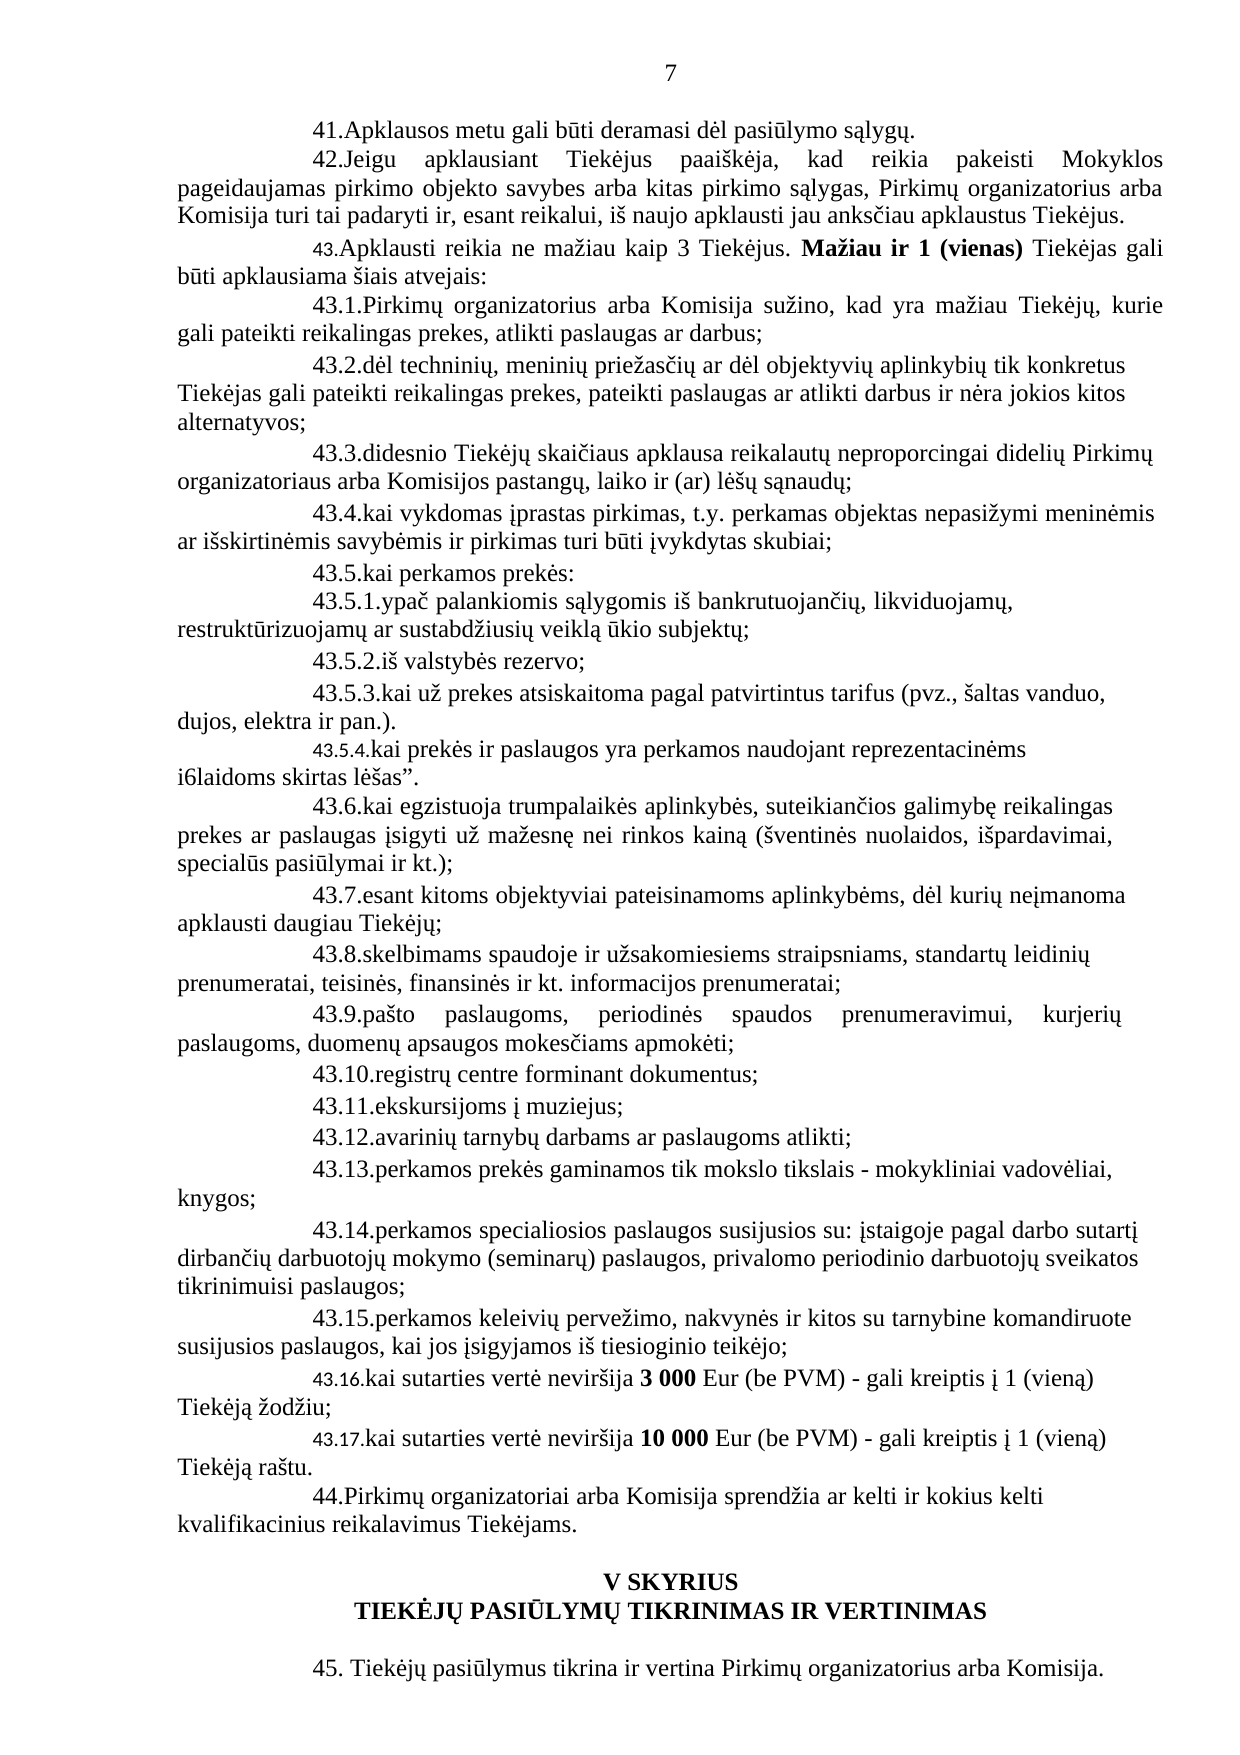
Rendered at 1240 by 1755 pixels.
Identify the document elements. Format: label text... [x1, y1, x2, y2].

list pašto paslaugoms, periodinės spaudos prenumeravimui, kurjerių paslaugoms, duomenų apsaugos mokesčiams apmokėti; [177, 1001, 1122, 1056]
list Apklausti reikia ne mažiau kaip 3 Tiekėjus. Mažiau ir 1 (vienas) Tiekėjas gali būti apklausiama šiais atvejais: [177, 234, 1164, 290]
list perkamos specialiosios paslaugos susijusios su: įstaigoje pagal darbo sutartį dirbančių darbuotojų mokymo (seminarų) paslaugos, privalomo periodinio darbuotojų sveikatos tikrinimuisi paslaugos; [177, 1216, 1139, 1300]
list perkamos prekės gaminamos tik mokslo tikslais - mokykliniai vadovėliai, [312, 1154, 1164, 1183]
text knygos; [177, 1183, 1164, 1211]
list Pirkimų organizatoriai arba Komisija sprendžia ar kelti ir kokius kelti kvalifikacinius reikalavimus Tiekėjams. [177, 1482, 1045, 1538]
text Tiekėją žodžiu; [177, 1392, 1164, 1421]
list iš valstybės rezervo; [312, 646, 1164, 675]
text 7 [150, 58, 1191, 87]
list esant kitoms objektyviai pateisinamoms aplinkybėms, dėl kurių neįmanoma apklausti daugiau Tiekėjų; [177, 881, 1126, 937]
list didesnio Tiekėjų skaičiaus apklausa reikalautų neproporcingai didelių Pirkimų organizatoriaus arba Komisijos pastangų, laiko ir (ar) lėšų sąnaudų; [177, 439, 1153, 495]
list dėl techninių, meninių priežasčių ar dėl objektyvių aplinkybių tik konkretus Tiekėjas gali pateikti reikalingas prekes, pateikti paslaugas ar atlikti darbus ir nėra jokios kitos alternatyvos; [177, 351, 1126, 436]
text 45. Tiekėjų pasiūlymus tikrina ir vertina Pirkimų organizatorius arba Komisija. [312, 1653, 1164, 1682]
text Tiekėją raštu. [177, 1452, 1164, 1481]
list Apklausos metu gali būti deramasi dėl pasiūlymo sąlygų. [312, 116, 1164, 144]
list kai sutarties vertė neviršija 3 000 Eur (be PVM) - gali kreiptis į 1 (vieną) [312, 1363, 1164, 1392]
list ypač palankiomis sąlygomis iš bankrutuojančių, likviduojamų, restruktūrizuojamų ar sustabdžiusių veiklą ūkio subjektų; [177, 588, 1014, 643]
list kai prekės ir paslaugos yra perkamos naudojant reprezentacinėms i6laidoms skirtas lėšas”. [177, 735, 1112, 791]
list kai sutarties vertė neviršija 10 000 Eur (be PVM) - gali kreiptis į 1 (vieną) [312, 1423, 1164, 1452]
list kai už prekes atsiskaitoma pagal patvirtintus tarifus (pvz., šaltas vanduo, dujos, elektra ir pan.). [177, 679, 1112, 735]
text TIEKĖJŲ PASIŪLYMŲ TIKRINIMAS IR VERTINIMAS [150, 1596, 1191, 1624]
list avarinių tarnybų darbams ar paslaugoms atlikti; [312, 1122, 1164, 1151]
list kai vykdomas įprastas pirkimas, t.y. perkamas objektas nepasižymi meninėmis ar išskirtinėmis savybėmis ir pirkimas turi būti įvykdytas skubiai; [177, 499, 1156, 555]
list Jeigu apklausiant Tiekėjus paaiškėja, kad reikia pakeisti Mokyklos pageidaujamas pirkimo objekto savybes arba kitas pirkimo sąlygas, Pirkimų organizatorius arba Komisija turi tai padaryti ir, esant reikalui, iš naujo apklausti jau anksčiau apklaustus Tiekėjus. [177, 146, 1164, 229]
list ekskursijoms į muziejus; [312, 1091, 1164, 1120]
list registrų centre forminant dokumentus; [312, 1059, 1164, 1088]
text V SKYRIUS [150, 1567, 1191, 1596]
list kai perkamos prekės: [312, 558, 1164, 586]
list Pirkimų organizatorius arba Komisija sužino, kad yra mažiau Tiekėjų, kurie gali pateikti reikalingas prekes, atlikti paslaugas ar darbus; [177, 291, 1164, 347]
list skelbimams spaudoje ir užsakomiesiems straipsniams, standartų leidinių prenumeratai, teisinės, finansinės ir kt. informacijos prenumeratai; [177, 941, 1091, 996]
list kai egzistuoja trumpalaikės aplinkybės, suteikiančios galimybę reikalingas prekes ar paslaugas įsigyti už mažesnę nei rinkos kainą (šventinės nuolaidos, išpardavimai, specialūs pasiūlymai ir kt.); [177, 792, 1114, 877]
list perkamos keleivių pervežimo, nakvynės ir kitos su tarnybine komandiruote susijusios paslaugos, kai jos įsigyjamos iš tiesioginio teikėjo; [177, 1304, 1133, 1360]
